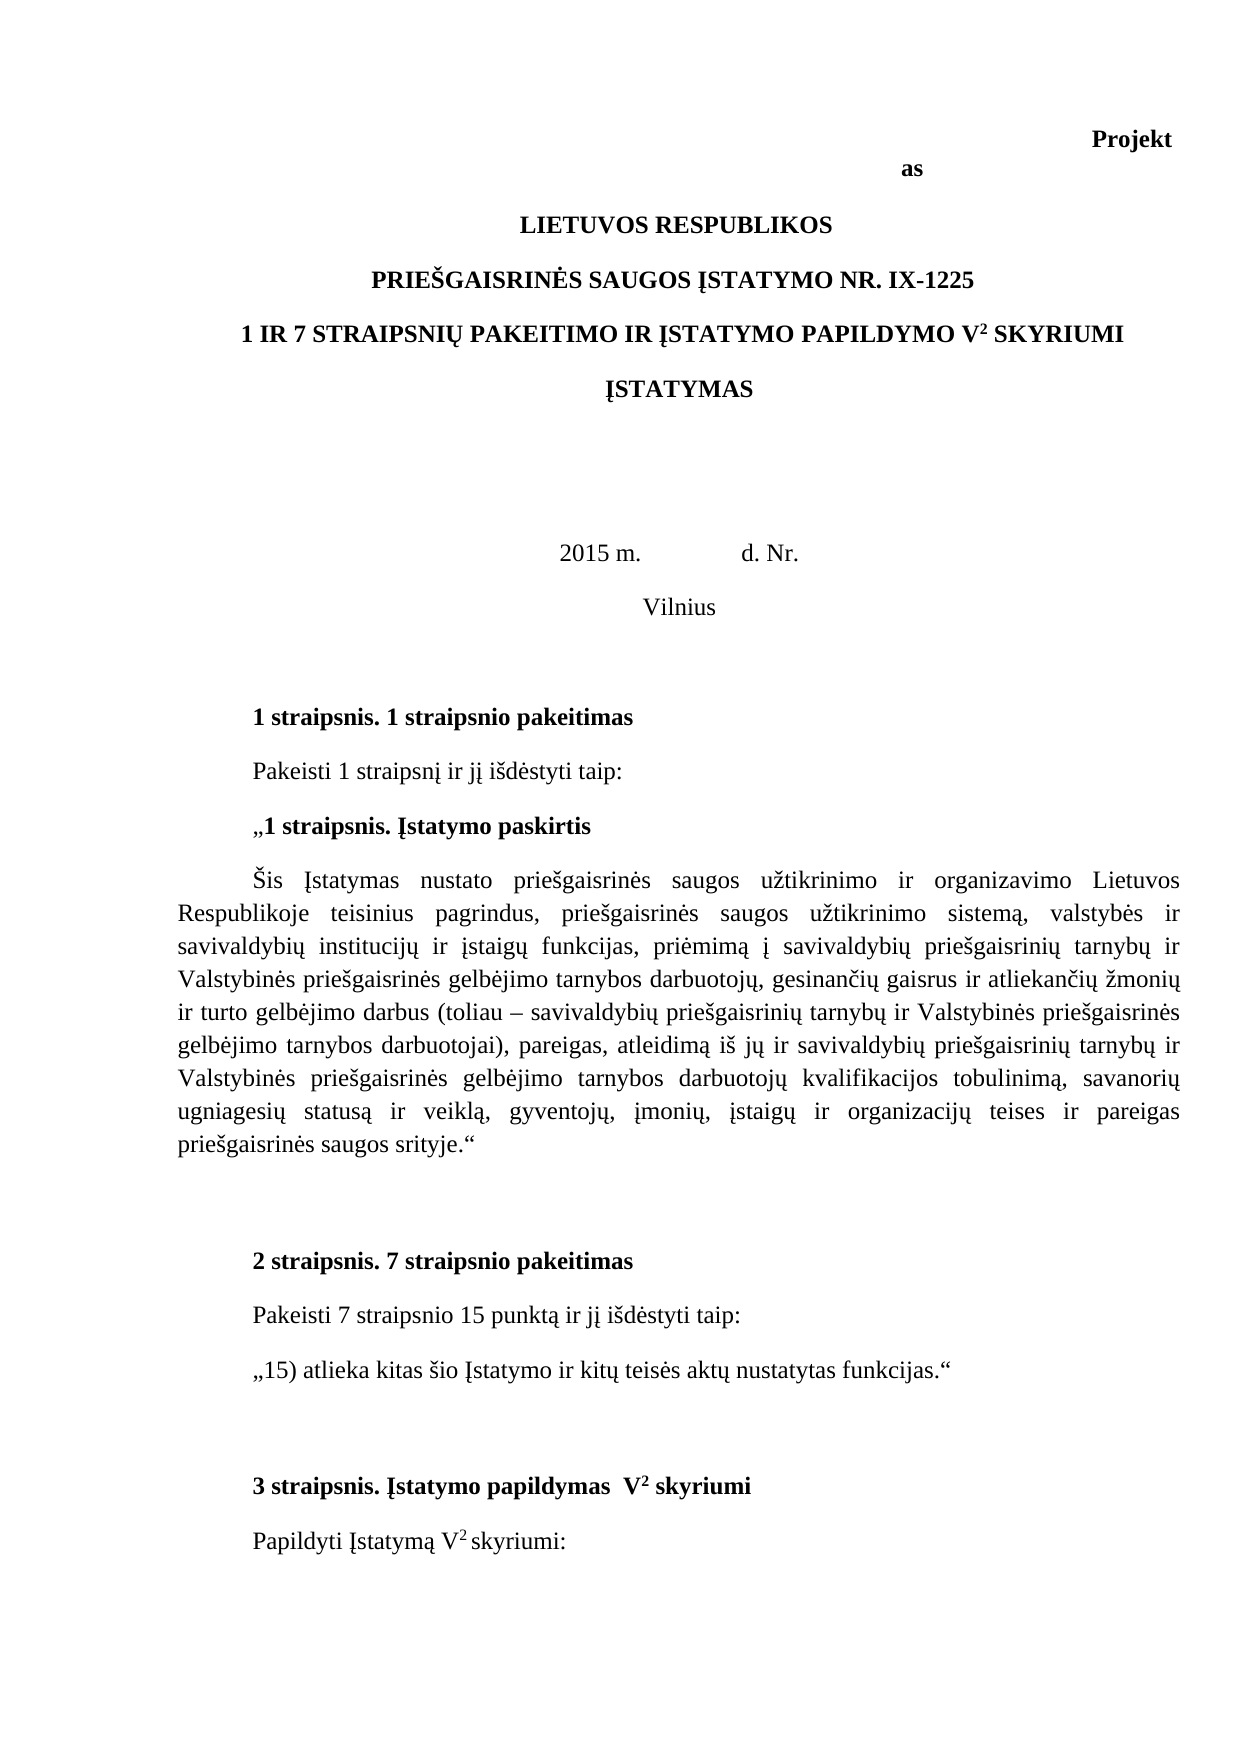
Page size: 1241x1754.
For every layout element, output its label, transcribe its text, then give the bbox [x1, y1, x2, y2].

text 1 IR 7 STRAIPSNIŲ PAKEITIMO IR ĮSTATYMO PAPILDYMO V2 SKYRIUMI [177, 319, 1181, 348]
text 2 straipsnis. 7 straipsnio pakeitimas [177, 1246, 1181, 1274]
text 1 straipsnis. 1 straipsnio pakeitimas [177, 702, 1181, 730]
text „15) atlieka kitas šio Įstatymo ir kitų teisės aktų nustatytas funkcijas.“ [177, 1355, 1181, 1384]
text Pakeisti 7 straipsnio 15 punktą ir jį išdėstyti taip: [177, 1300, 1181, 1329]
text „1 straipsnis. Įstatymo paskirtis [177, 811, 1181, 839]
text 2015 m. d. Nr. [177, 538, 1181, 567]
text Papildyti Įstatymą V2 skyriumi: [177, 1526, 1181, 1555]
text LIETUVOS RESPUBLIKOS [177, 210, 1181, 239]
text PRIEŠGAISRINĖS SAUGOS ĮSTATYMO NR. IX-1225 [177, 265, 1181, 294]
text Pakeisti 1 straipsnį ir jį išdėstyti taip: [177, 756, 1181, 785]
text Vilnius [177, 592, 1181, 621]
text 3 straipsnis. Įstatymo papildymas V2 skyriumi [177, 1471, 1181, 1500]
text ĮSTATYMAS [177, 374, 1181, 403]
text Šis Įstatymas nustato priešgaisrinės saugos užtikrinimo ir organizavimo Lietuvos Respublikoje teisinius pagrindus, priešgaisrinės saugos užtikrinimo sistemą, valstybės ir savivaldybių institucijų ir įstaigų funkcijas, priėmimą į savivaldybių priešgaisrinių tarnybų ir Valstybinės priešgaisrinės gelbėjimo tarnybos darbuotojų, gesinančių gaisrus ir atliekančių žmonių ir turto gelbėjimo darbus (toliau – savivaldybių priešgaisrinių tarnybų ir Valstybinės priešgaisrinės gelbėjimo tarnybos darbuotojai), pareigas, atleidimą iš jų ir savivaldybių priešgaisrinių tarnybų ir Valstybinės priešgaisrinės gelbėjimo tarnybos darbuotojų kvalifikacijos tobulinimą, savanorių ugniagesių statusą ir veiklą, gyventojų, įmonių, įstaigų ir organizacijų teises ir pareigas priešgaisrinės saugos srityje.“ [177, 865, 1181, 1158]
text Projektas [901, 124, 1181, 182]
